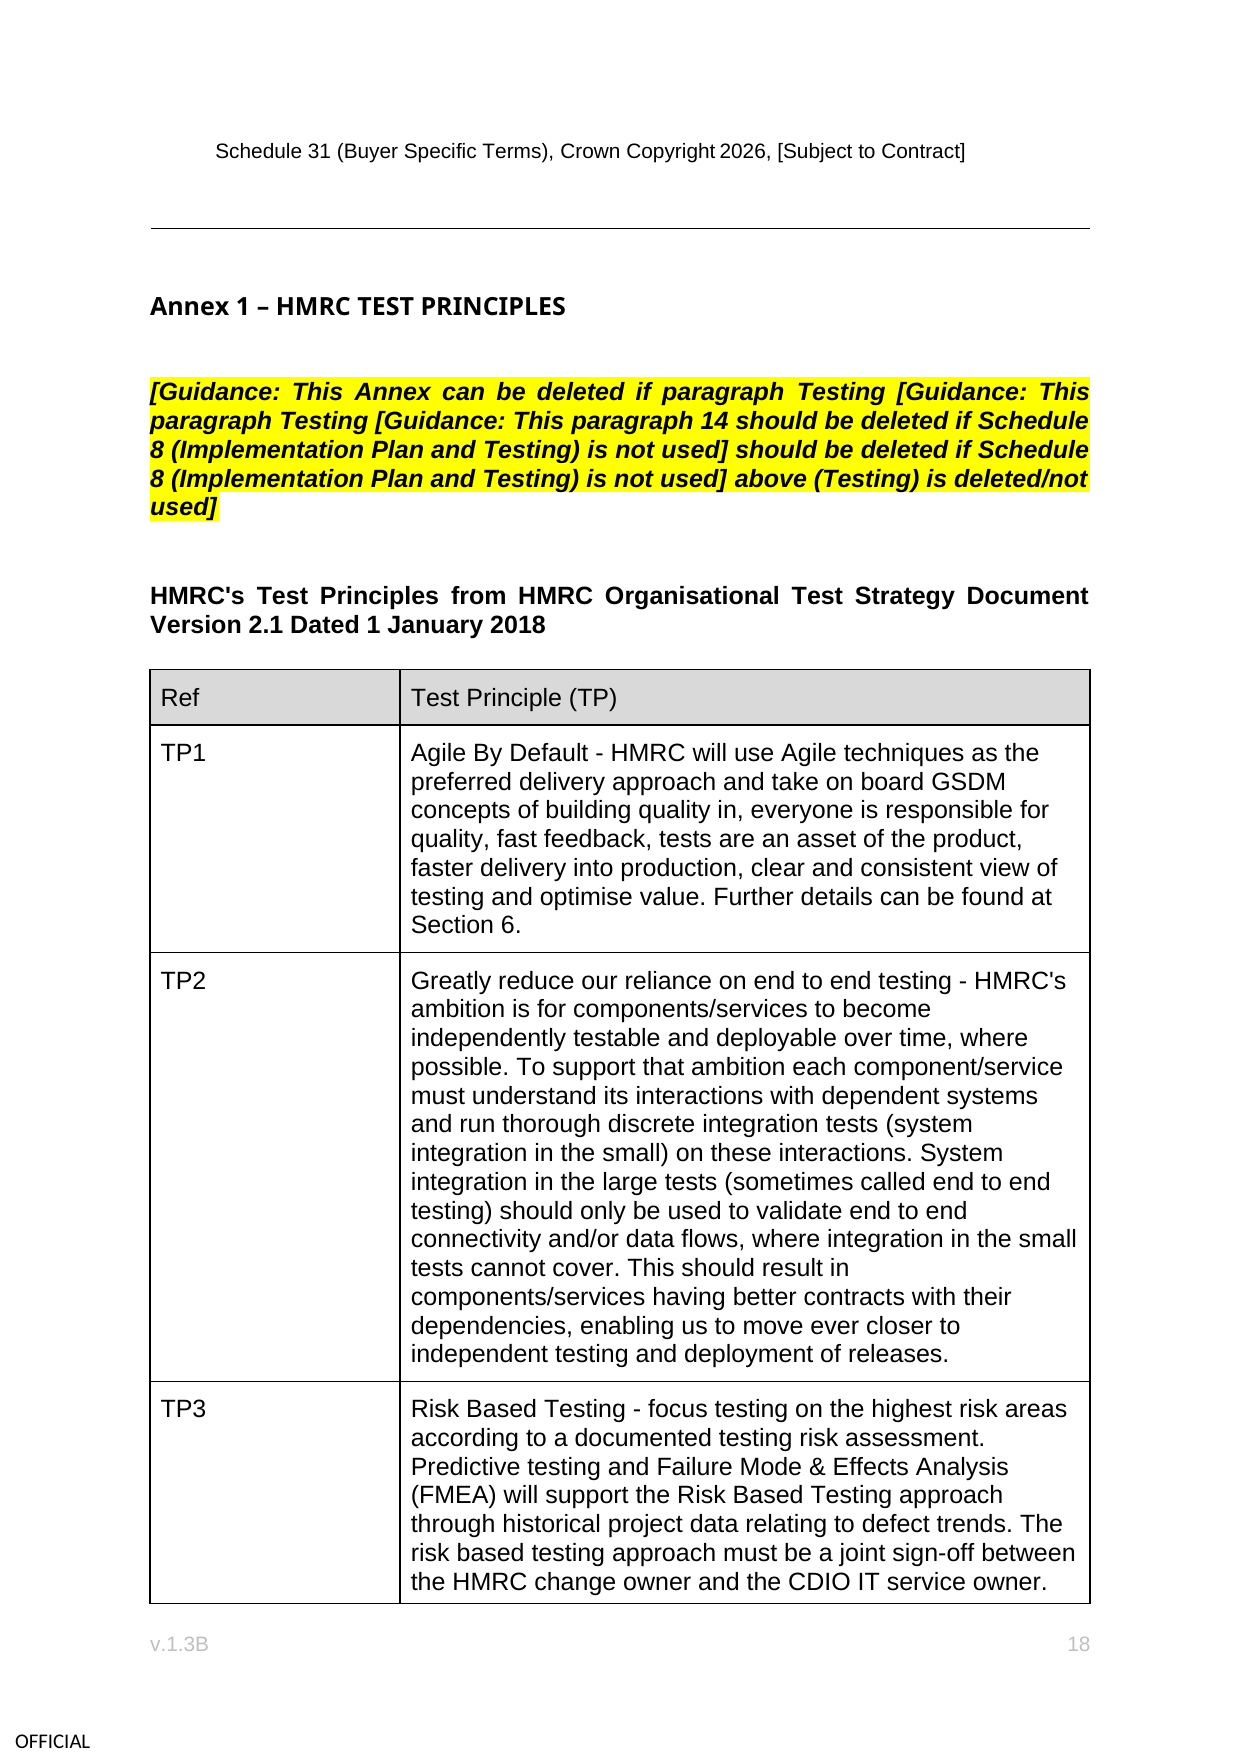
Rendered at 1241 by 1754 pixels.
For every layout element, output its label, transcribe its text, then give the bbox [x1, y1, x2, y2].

table_cell Greatly reduce our reliance on end to end testing - HMRC's ambition is for components/services to become independently testable and deployable over time, where possible. To support that ambition each component/service must understand its interactions with dependent systems and run thorough discrete integration tests (system integration in the small) on these interactions. System integration in the large tests (sometimes called end to end testing) should only be used to validate end to end connectivity and/or data flows, where integration in the small tests cannot cover. This should result in components/services having better contracts with their dependencies, enabling us to move ever closer to independent testing and deployment of releases. [401, 953, 1089, 1381]
text HMRC's Test Principles from HMRC Organisational Test Strategy Document Version 2.1 Dated 1 January 2018 [150, 581, 1090, 638]
text [Guidance: This Annex can be deleted if paragraph 14 above (Testing) is deleted/not used] [150, 377, 1090, 521]
table_header Test Principle (TP) [401, 670, 1089, 724]
subtitle Annex 1 – HMRC TEST PRINCIPLES [150, 288, 1090, 322]
table_cell TP1 [151, 726, 399, 952]
table_cell TP2 [151, 953, 399, 1381]
table_header Ref [151, 670, 399, 724]
table_cell Agile By Default - HMRC will use Agile techniques as the preferred delivery approach and take on board GSDM concepts of building quality in, everyone is responsible for quality, fast feedback, tests are an asset of the product, faster delivery into production, clear and consistent view of testing and optimise value. Further details can be found at Section 6. [401, 726, 1089, 952]
table_cell Risk Based Testing - focus testing on the highest risk areas according to a documented testing risk assessment. Predictive testing and Failure Mode & Effects Analysis (FMEA) will support the Risk Based Testing approach through historical project data relating to defect trends. The risk based testing approach must be a joint sign-off between the HMRC change owner and the CDIO IT service owner. [401, 1382, 1089, 1602]
table_cell TP3 [151, 1382, 399, 1602]
